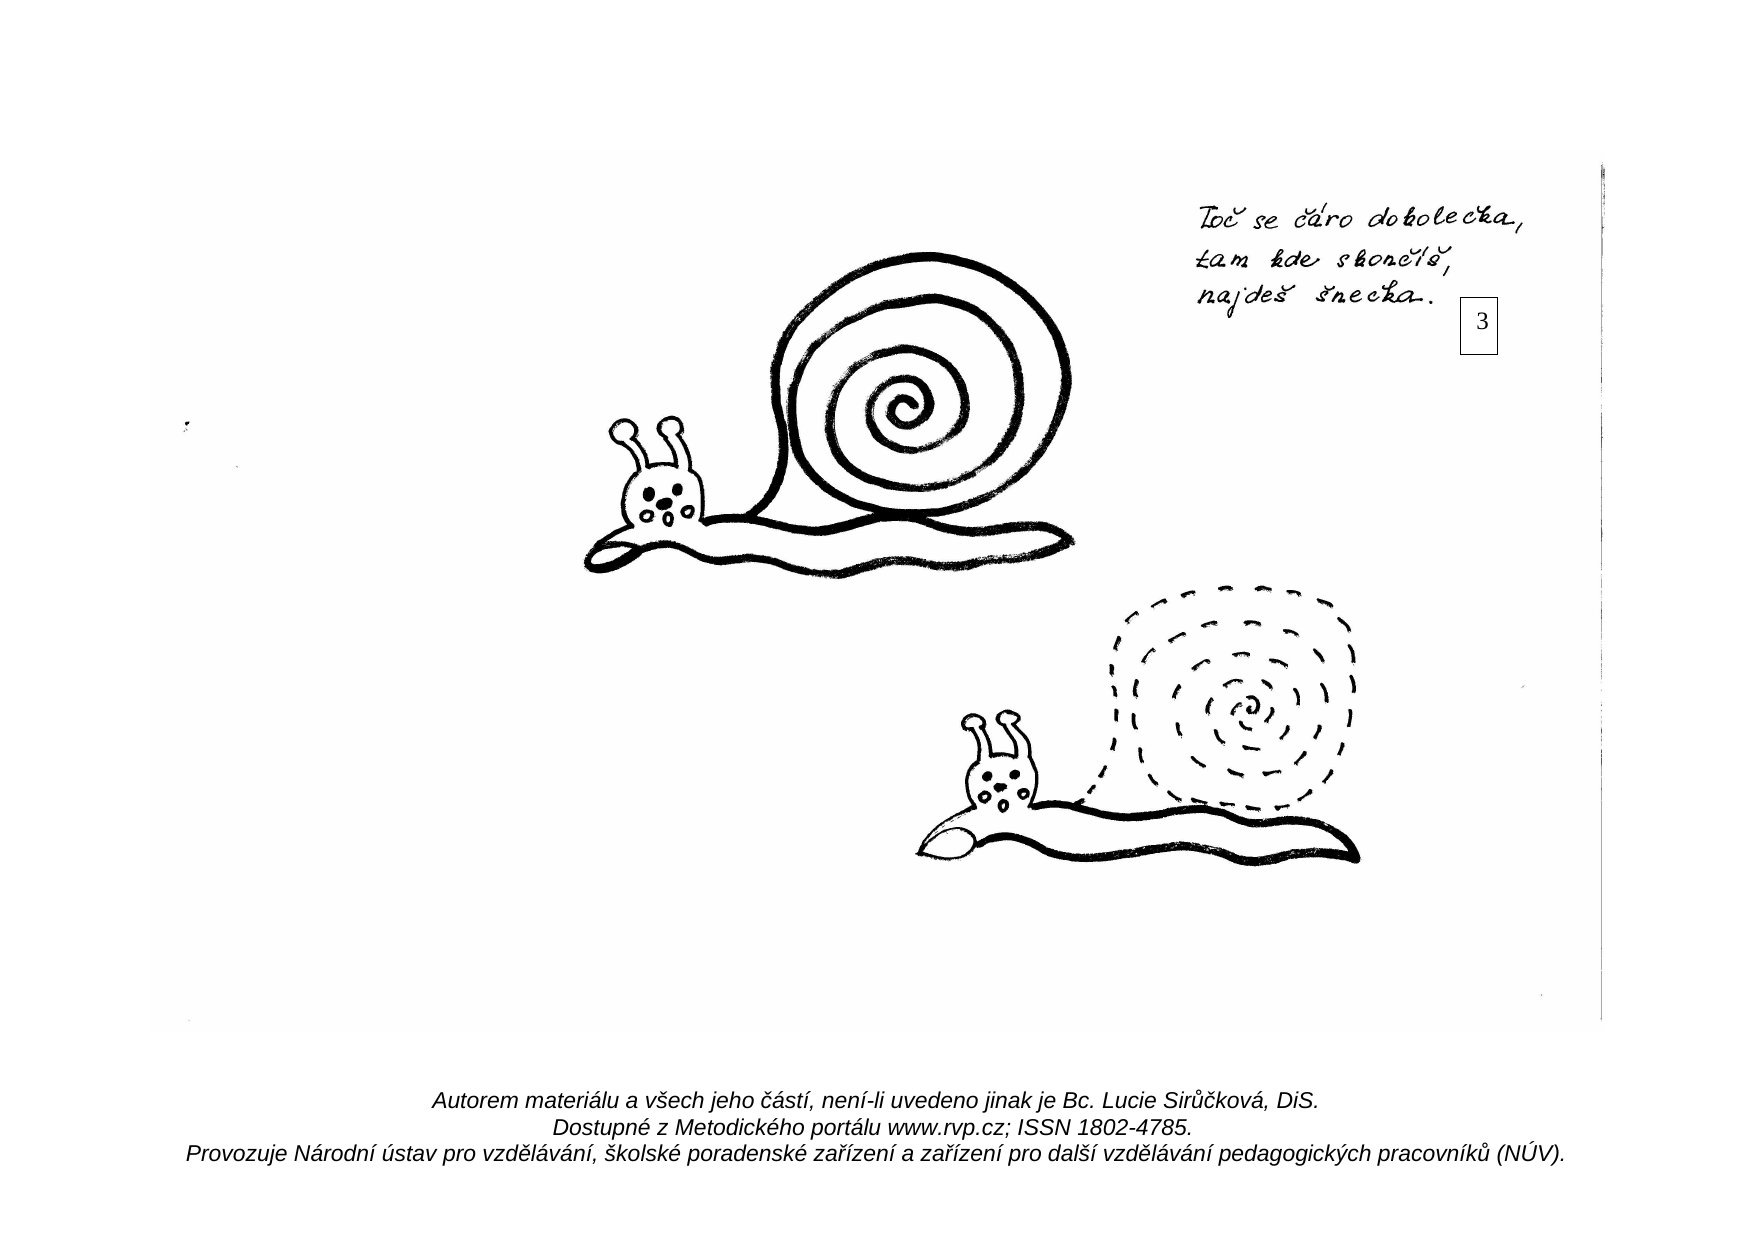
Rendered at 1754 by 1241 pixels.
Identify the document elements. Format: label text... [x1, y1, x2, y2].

text 3 [1476, 306, 1482, 335]
picture [150, 150, 1605, 1032]
